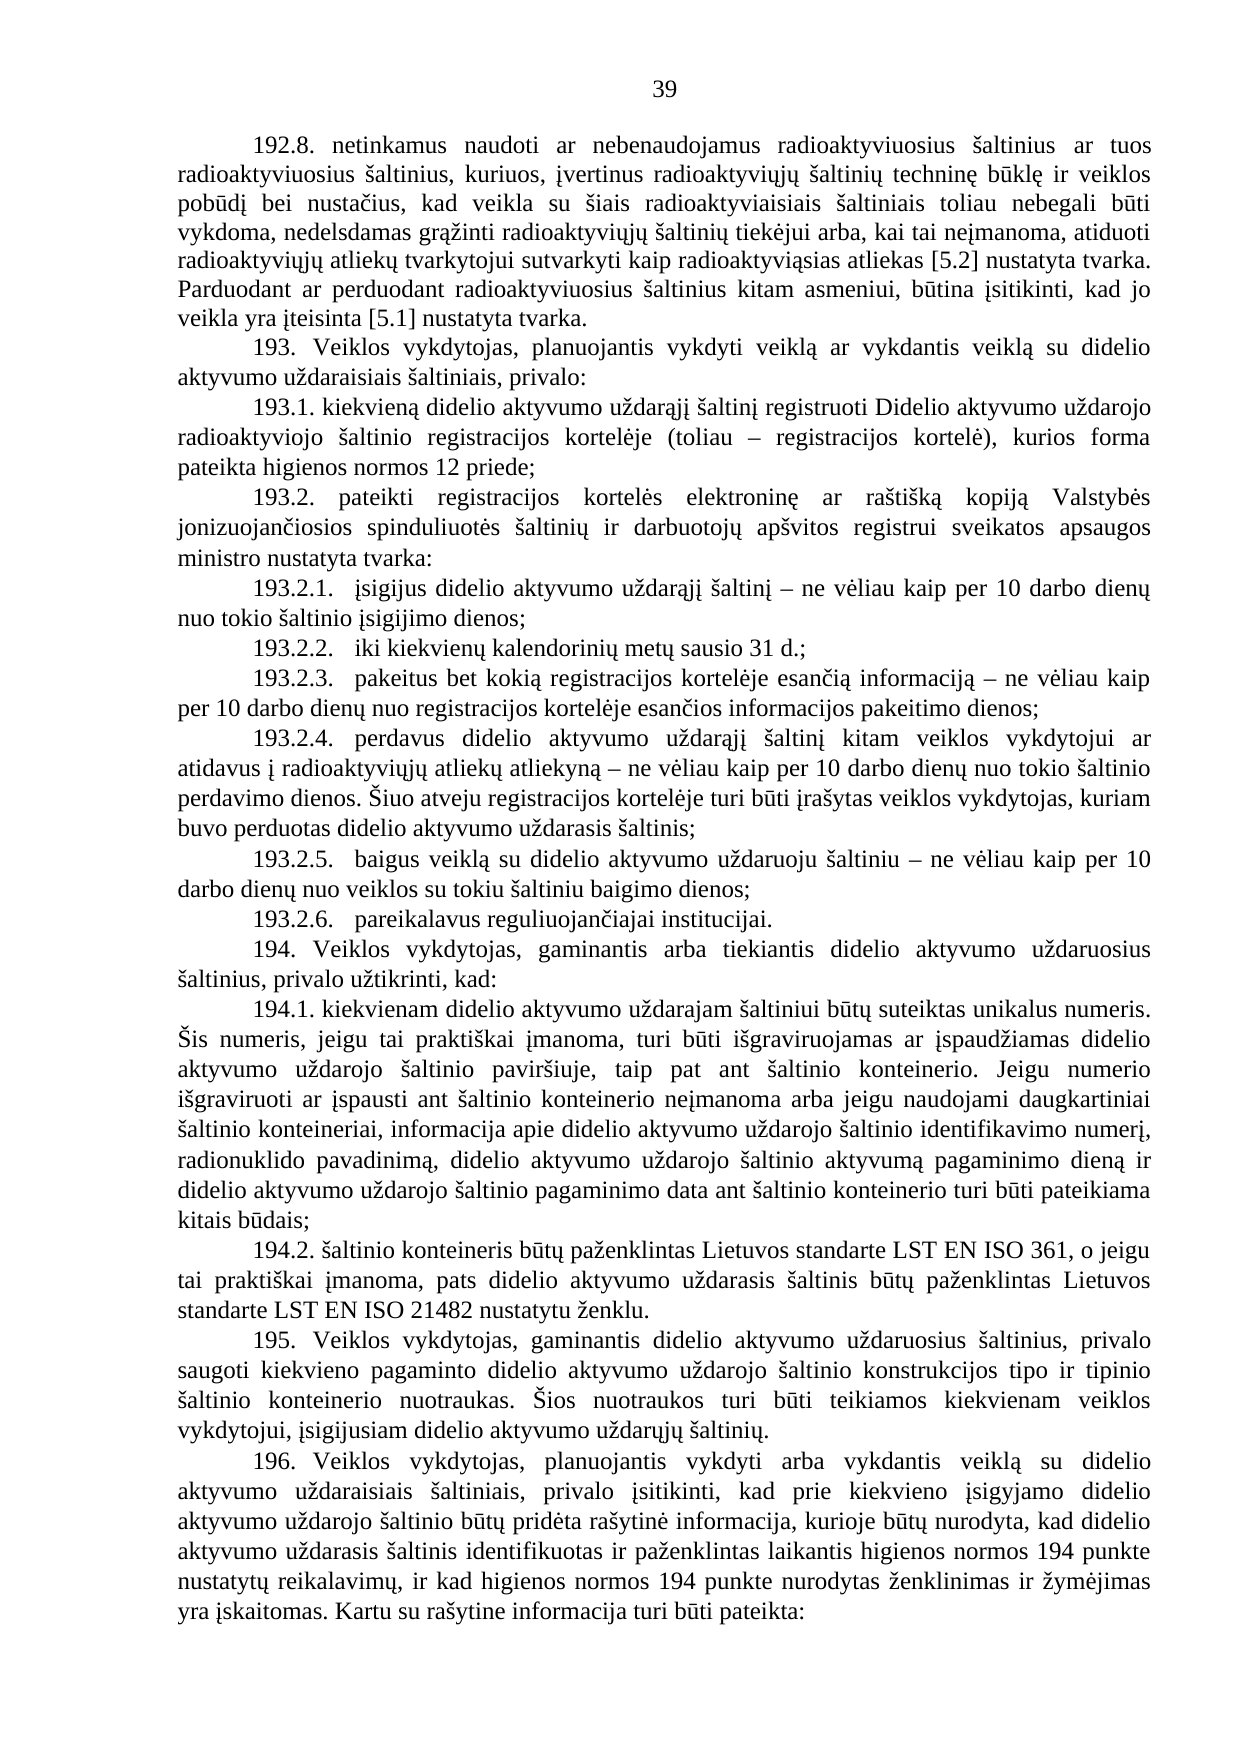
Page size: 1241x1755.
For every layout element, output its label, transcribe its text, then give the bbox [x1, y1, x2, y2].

text 194.2. šaltinio konteineris būtų paženklintas Lietuvos standarte LST EN ISO 361, o jeigu tai praktiškai įmanoma, pats didelio aktyvumo uždarasis šaltinis būtų paženklintas Lietuvos standarte LST EN ISO 21482 nustatytu ženklu. [177, 1235, 1152, 1324]
text 196. Veiklos vykdytojas, planuojantis vykdyti arba vykdantis veiklą su didelio aktyvumo uždaraisiais šaltiniais, privalo įsitikinti, kad prie kiekvieno įsigyjamo didelio aktyvumo uždarojo šaltinio būtų pridėta rašytinė informacija, kurioje būtų nurodyta, kad didelio aktyvumo uždarasis šaltinis identifikuotas ir paženklintas laikantis higienos normos 194 punkte nustatytų reikalavimų, ir kad higienos normos 194 punkte nurodytas ženklinimas ir žymėjimas yra įskaitomas. Kartu su rašytine informacija turi būti pateikta: [177, 1446, 1152, 1625]
text 195. Veiklos vykdytojas, gaminantis didelio aktyvumo uždaruosius šaltinius, privalo saugoti kiekvieno pagaminto didelio aktyvumo uždarojo šaltinio konstrukcijos tipo ir tipinio šaltinio konteinerio nuotraukas. Šios nuotraukos turi būti teikiamos kiekvienam veiklos vykdytojui, įsigijusiam didelio aktyvumo uždarųjų šaltinių. [177, 1325, 1152, 1444]
text 193.1. kiekvieną didelio aktyvumo uždarąjį šaltinį registruoti Didelio aktyvumo uždarojo radioaktyviojo šaltinio registracijos kortelėje (toliau – registracijos kortelė), kurios forma pateikta higienos normos 12 priede; [177, 392, 1152, 481]
text 193. Veiklos vykdytojas, planuojantis vykdyti veiklą ar vykdantis veiklą su didelio aktyvumo uždaraisiais šaltiniais, privalo: [177, 332, 1152, 391]
text 193.2.6. pareikalavus reguliuojančiajai institucijai. [177, 904, 1152, 933]
text 192.8. netinkamus naudoti ar nebenaudojamus radioaktyviuosius šaltinius ar tuos radioaktyviuosius šaltinius, kuriuos, įvertinus radioaktyviųjų šaltinių techninę būklę ir veiklos pobūdį bei nustačius, kad veikla su šiais radioaktyviaisiais šaltiniais toliau nebegali būti vykdoma, nedelsdamas grąžinti radioaktyviųjų šaltinių tiekėjui arba, kai tai neįmanoma, atiduoti radioaktyviųjų atliekų tvarkytojui sutvarkyti kaip radioaktyviąsias atliekas [5.2] nustatyta tvarka. Parduodant ar perduodant radioaktyviuosius šaltinius kitam asmeniui, būtina įsitikinti, kad jo veikla yra įteisinta [5.1] nustatyta tvarka. [177, 131, 1152, 332]
text 193.2.5. baigus veiklą su didelio aktyvumo uždaruoju šaltiniu – ne vėliau kaip per 10 darbo dienų nuo veiklos su tokiu šaltiniu baigimo dienos; [177, 844, 1152, 902]
text 193.2.1. įsigijus didelio aktyvumo uždarąjį šaltinį – ne vėliau kaip per 10 darbo dienų nuo tokio šaltinio įsigijimo dienos; [177, 573, 1152, 632]
text 193.2. pateikti registracijos kortelės elektroninę ar raštišką kopiją Valstybės jonizuojančiosios spinduliuotės šaltinių ir darbuotojų apšvitos registrui sveikatos apsaugos ministro nustatyta tvarka: [177, 482, 1152, 571]
text 193.2.4. perdavus didelio aktyvumo uždarąjį šaltinį kitam veiklos vykdytojui ar atidavus į radioaktyviųjų atliekų atliekyną – ne vėliau kaip per 10 darbo dienų nuo tokio šaltinio perdavimo dienos. Šiuo atveju registracijos kortelėje turi būti įrašytas veiklos vykdytojas, kuriam buvo perduotas didelio aktyvumo uždarasis šaltinis; [177, 723, 1152, 842]
text 193.2.3. pakeitus bet kokią registracijos kortelėje esančią informaciją – ne vėliau kaip per 10 darbo dienų nuo registracijos kortelėje esančios informacijos pakeitimo dienos; [177, 663, 1152, 722]
text 194. Veiklos vykdytojas, gaminantis arba tiekiantis didelio aktyvumo uždaruosius šaltinius, privalo užtikrinti, kad: [177, 934, 1152, 993]
text 193.2.2. iki kiekvienų kalendorinių metų sausio 31 d.; [177, 633, 1152, 662]
text 194.1. kiekvienam didelio aktyvumo uždarajam šaltiniui būtų suteiktas unikalus numeris. Šis numeris, jeigu tai praktiškai įmanoma, turi būti išgraviruojamas ar įspaudžiamas didelio aktyvumo uždarojo šaltinio paviršiuje, taip pat ant šaltinio konteinerio. Jeigu numerio išgraviruoti ar įspausti ant šaltinio konteinerio neįmanoma arba jeigu naudojami daugkartiniai šaltinio konteineriai, informacija apie didelio aktyvumo uždarojo šaltinio identifikavimo numerį, radionuklido pavadinimą, didelio aktyvumo uždarojo šaltinio aktyvumą pagaminimo dieną ir didelio aktyvumo uždarojo šaltinio pagaminimo data ant šaltinio konteinerio turi būti pateikiama kitais būdais; [177, 994, 1152, 1234]
